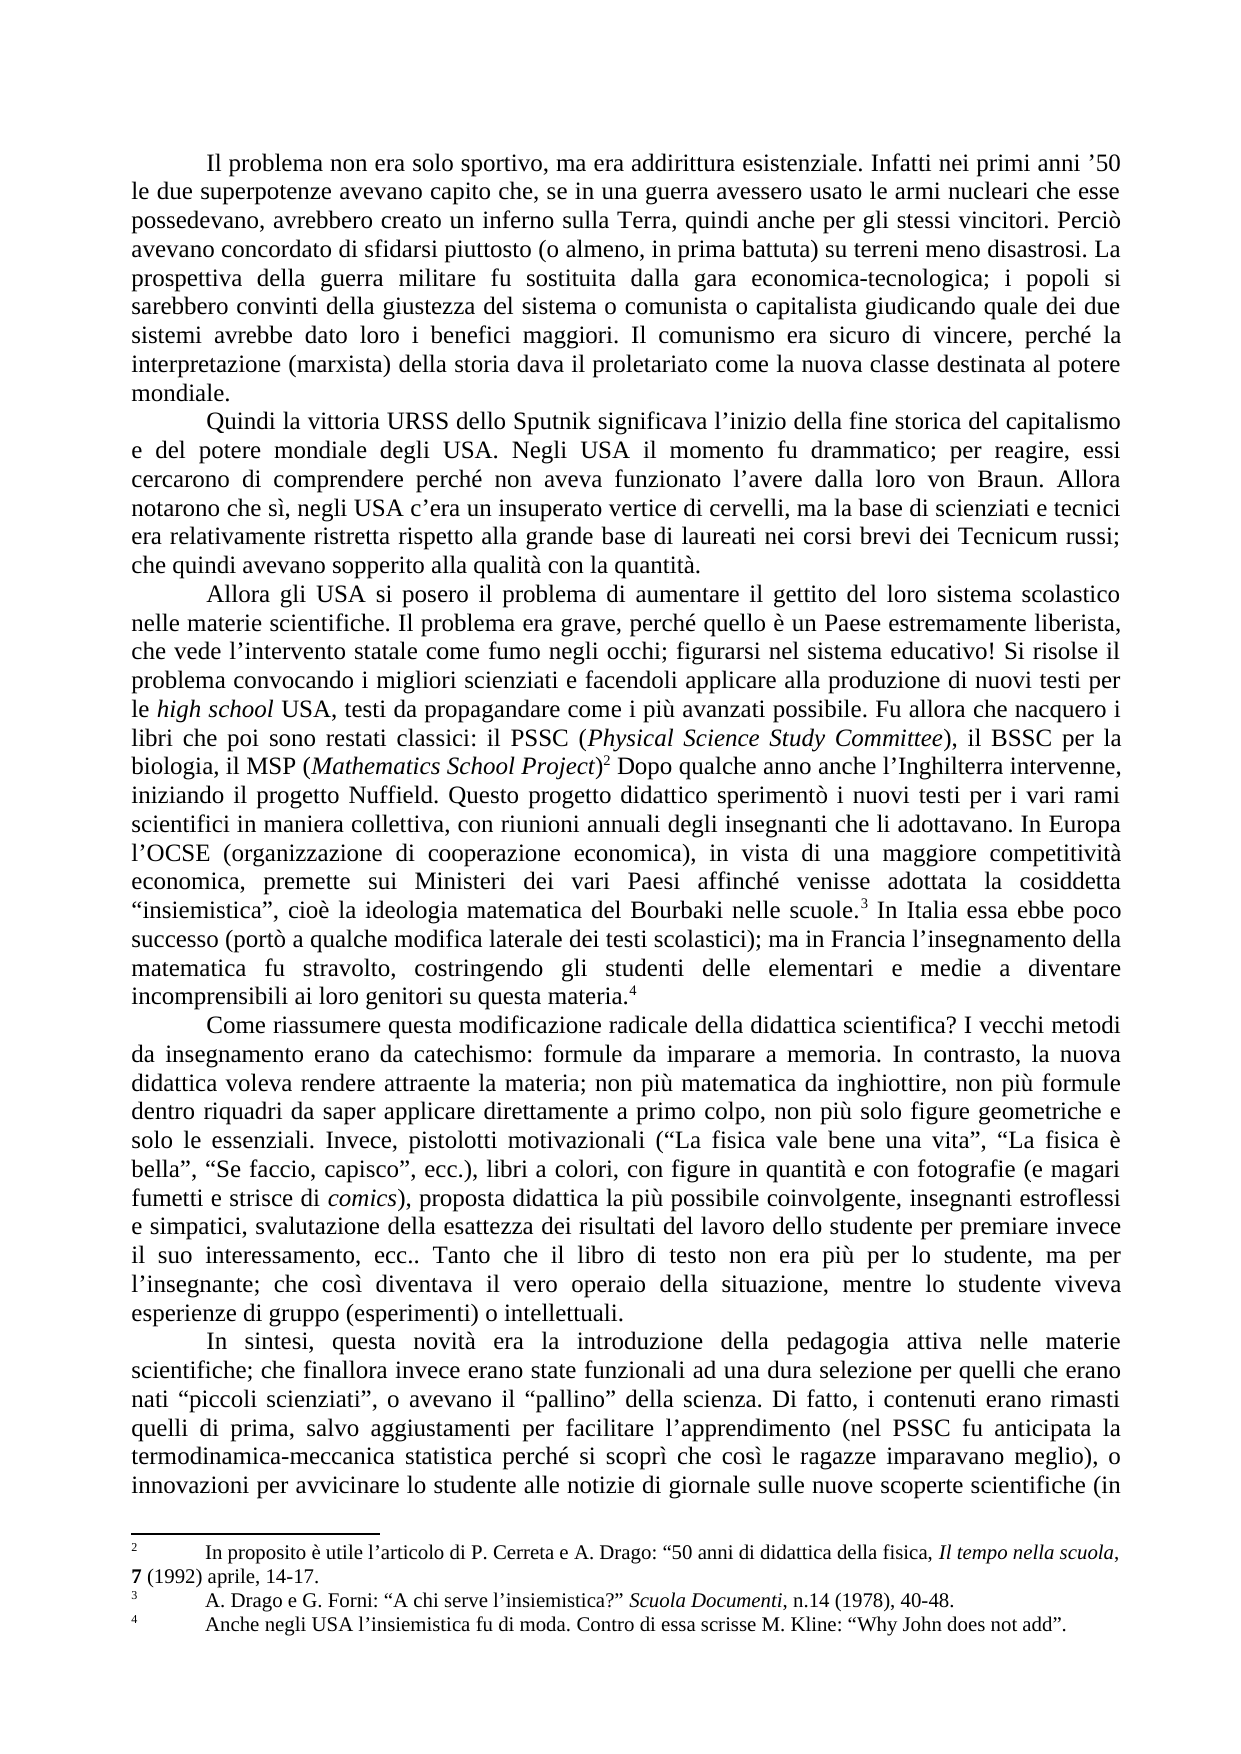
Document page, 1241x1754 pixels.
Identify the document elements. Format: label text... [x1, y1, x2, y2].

text In sintesi, questa novità era la introduzione della pedagogia attiva nelle materie scientifiche; che finallora invece erano state funzionali ad una dura selezione per quelli che erano nati “piccoli scienziati”, o avevano il “pallino” della scienza. Di fatto, i contenuti erano rimasti quelli di prima, salvo aggiustamenti per facilitare l’apprendimento (nel PSSC fu anticipata la termodinamica-meccanica statistica perché si scoprì che così le ragazze imparavano meglio), o innovazioni per avvicinare lo studente alle notizie di giornale sulle nuove scoperte scientifiche (in [131, 1326, 1122, 1499]
text Come riassumere questa modificazione radicale della didattica scientifica? I vecchi metodi da insegnamento erano da catechismo: formule da imparare a memoria. In contrasto, la nuova didattica voleva rendere attraente la materia; non più matematica da inghiottire, non più formule dentro riquadri da saper applicare direttamente a primo colpo, non più solo figure geometriche e solo le essenziali. Invece, pistolotti motivazionali (“La fisica vale bene una vita”, “La fisica è bella”, “Se faccio, capisco”, ecc.), libri a colori, con figure in quantità e con fotografie (e magari fumetti e strisce di comics), proposta didattica la più possibile coinvolgente, insegnanti estroflessi e simpatici, svalutazione della esattezza dei risultati del lavoro dello studente per premiare invece il suo interessamento, ecc.. Tanto che il libro di testo non era più per lo studente, ma per l’insegnante; che così diventava il vero operaio della situazione, mentre lo studente viveva esperienze di gruppo (esperimenti) o intellettuali. [131, 1010, 1122, 1326]
text Il problema non era solo sportivo, ma era addirittura esistenziale. Infatti nei primi anni ’50 le due superpotenze avevano capito che, se in una guerra avessero usato le armi nucleari che esse possedevano, avrebbero creato un inferno sulla Terra, quindi anche per gli stessi vincitori. Perciò avevano concordato di sfidarsi piuttosto (o almeno, in prima battuta) su terreni meno disastrosi. La prospettiva della guerra militare fu sostituita dalla gara economica-tecnologica; i popoli si sarebbero convinti della giustezza del sistema o comunista o capitalista giudicando quale dei due sistemi avrebbe dato loro i benefici maggiori. Il comunismo era sicuro di vincere, perché la interpretazione (marxista) della storia dava il proletariato come la nuova classe destinata al potere mondiale. [131, 148, 1122, 406]
text Allora gli USA si posero il problema di aumentare il gettito del loro sistema scolastico nelle materie scientifiche. Il problema era grave, perché quello è un Paese estremamente liberista, che vede l’intervento statale come fumo negli occhi; figurarsi nel sistema educativo! Si risolse il problema convocando i migliori scienziati e facendoli applicare alla produzione di nuovi testi per le high school USA, testi da propagandare come i più avanzati possibile. Fu allora che nacquero i libri che poi sono restati classici: il PSSC (Physical Science Study Committee), il BSSC per la biologia, il MSP (Mathematics School Project) Dopo qualche anno anche l’Inghilterra intervenne, iniziando il progetto Nuffield. Questo progetto didattico sperimentò i nuovi testi per i vari rami scientifici in maniera collettiva, con riunioni annuali degli insegnanti che li adottavano. In Europa l’OCSE (organizzazione di cooperazione economica), in vista di una maggiore competitività economica, premette sui Ministeri dei vari Paesi affinché venisse adottata la cosiddetta “insiemistica”, cioè la ideologia matematica del Bourbaki nelle scuole. In Italia essa ebbe poco successo (portò a qualche modifica laterale dei testi scolastici); ma in Francia l’insegnamento della matematica fu stravolto, costringendo gli studenti delle elementari e medie a diventare incomprensibili ai loro genitori su questa materia. [131, 579, 1122, 1010]
text In proposito è utile l’articolo di P. Cerreta e A. Drago: “50 anni di didattica della fisica, Il tempo nella scuola, 7 (1992) aprile, 14-17. [131, 1539, 1122, 1588]
text Quindi la vittoria URSS dello Sputnik significava l’inizio della fine storica del capitalismo e del potere mondiale degli USA. Negli USA il momento fu drammatico; per reagire, essi cercarono di comprendere perché non aveva funzionato l’avere dalla loro von Braun. Allora notarono che sì, negli USA c’era un insuperato vertice di cervelli, ma la base di scienziati e tecnici era relativamente ristretta rispetto alla grande base di laureati nei corsi brevi dei Tecnicum russi; che quindi avevano sopperito alla qualità con la quantità. [131, 406, 1122, 579]
text Anche negli USA l’insiemistica fu di moda. Contro di essa scrisse M. Kline: “Why John does not add”. [131, 1612, 1122, 1636]
text A. Drago e G. Forni: “A chi serve l’insiemistica?” Scuola Documenti, n.14 (1978), 40-48. [131, 1588, 1122, 1612]
